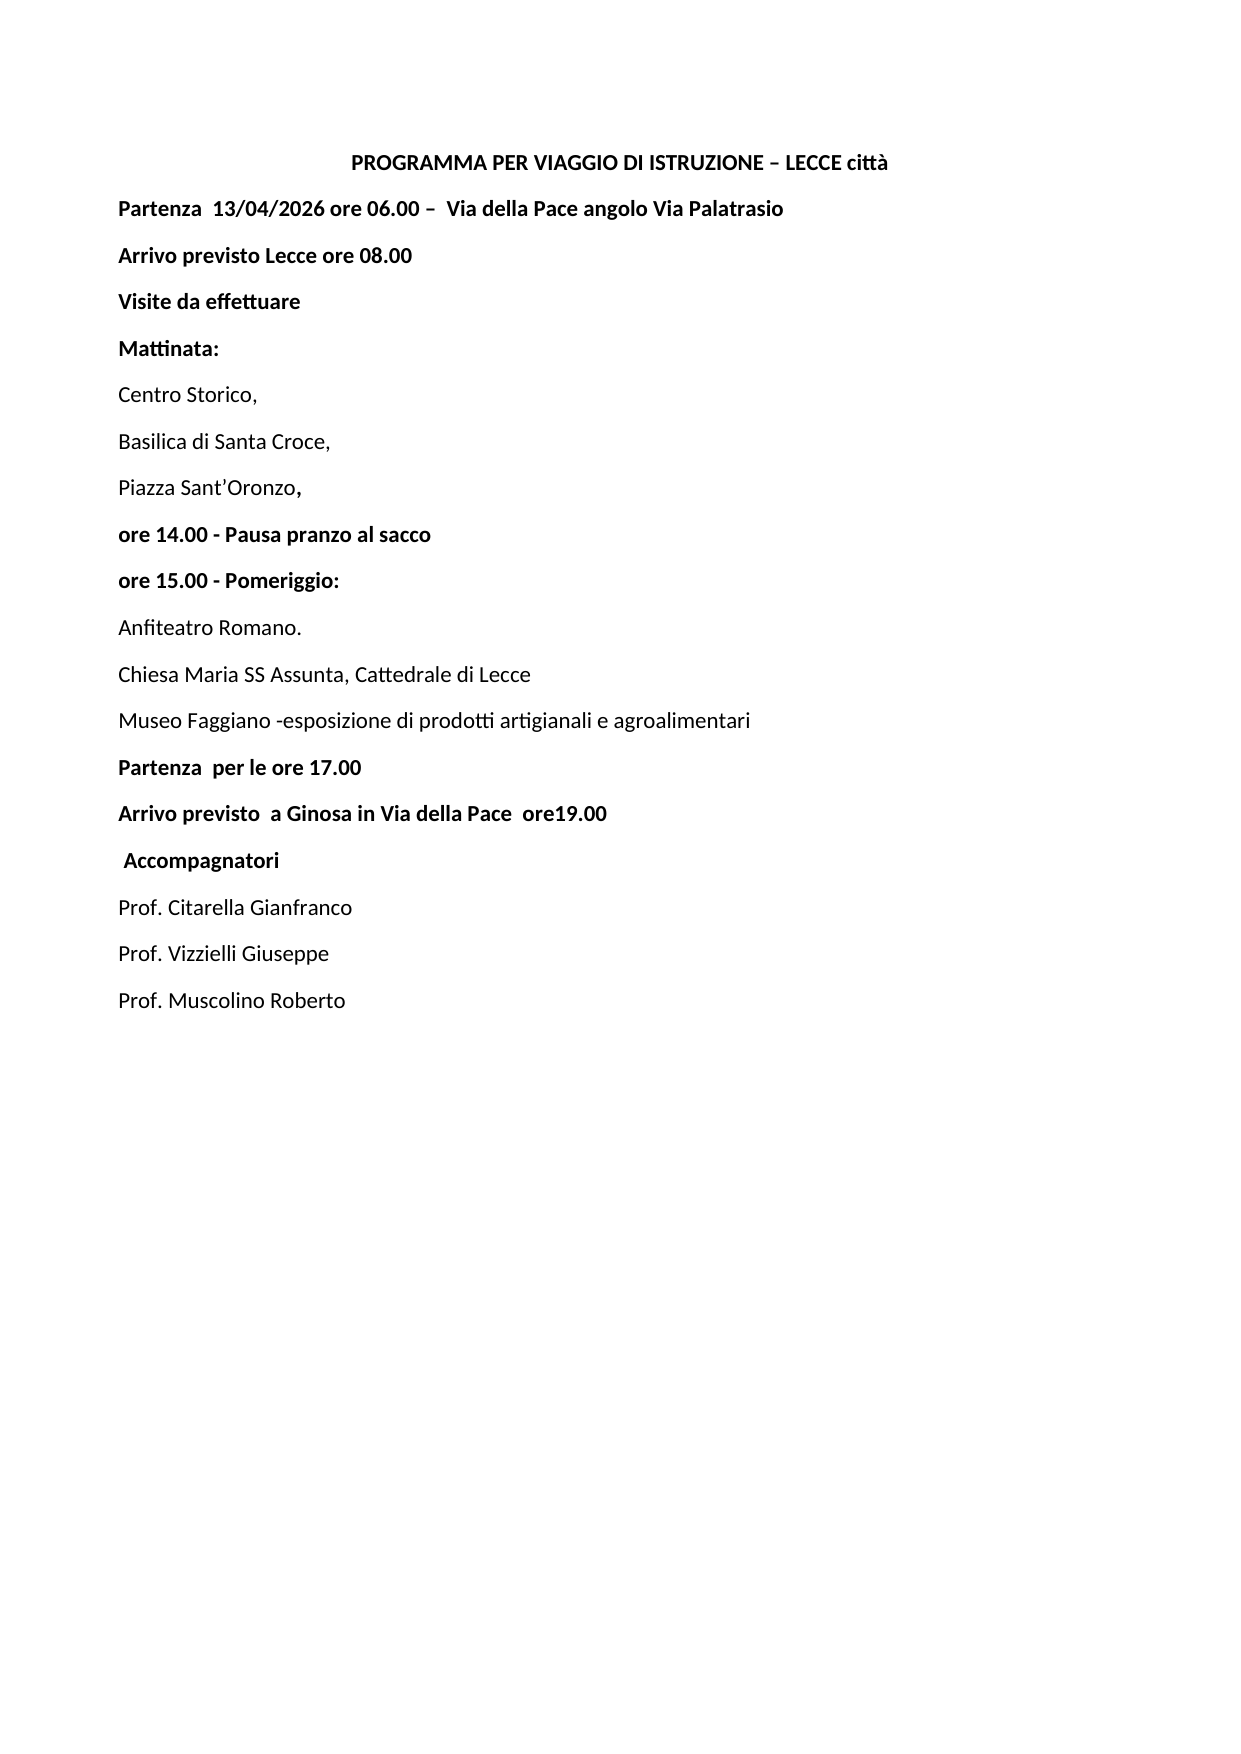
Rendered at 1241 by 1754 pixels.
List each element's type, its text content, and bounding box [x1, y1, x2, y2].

text ore 15.00 - Pomeriggio: [118, 567, 1122, 595]
text Anfiteatro Romano. [118, 613, 1122, 641]
text Partenza 13/04/2026 ore 06.00 – Via della Pace angolo Via Palatrasio [118, 194, 1122, 222]
text Visite da effettuare [118, 287, 1122, 315]
text Accompagnatori [118, 846, 1122, 874]
text Arrivo previsto Lecce ore 08.00 [118, 241, 1122, 269]
text Centro Storico, [118, 380, 1122, 408]
text Partenza per le ore 17.00 [118, 753, 1122, 781]
text Prof. Citarella Gianfranco [118, 893, 1122, 921]
text Mattinata: [118, 334, 1122, 362]
text Prof. Vizzielli Giuseppe [118, 939, 1122, 967]
text PROGRAMMA PER VIAGGIO DI ISTRUZIONE – LECCE città [118, 148, 1122, 176]
text Basilica di Santa Croce, [118, 427, 1122, 455]
text Arrivo previsto a Ginosa in Via della Pace ore19.00 [118, 799, 1122, 827]
text Chiesa Maria SS Assunta, Cattedrale di Lecce [118, 660, 1122, 688]
text Prof. Muscolino Roberto [118, 986, 1122, 1014]
text Museo Faggiano -esposizione di prodotti artigianali e agroalimentari [118, 706, 1122, 734]
text ore 14.00 - Pausa pranzo al sacco [118, 520, 1122, 548]
text Piazza Sant’Oronzo, [118, 473, 1122, 502]
